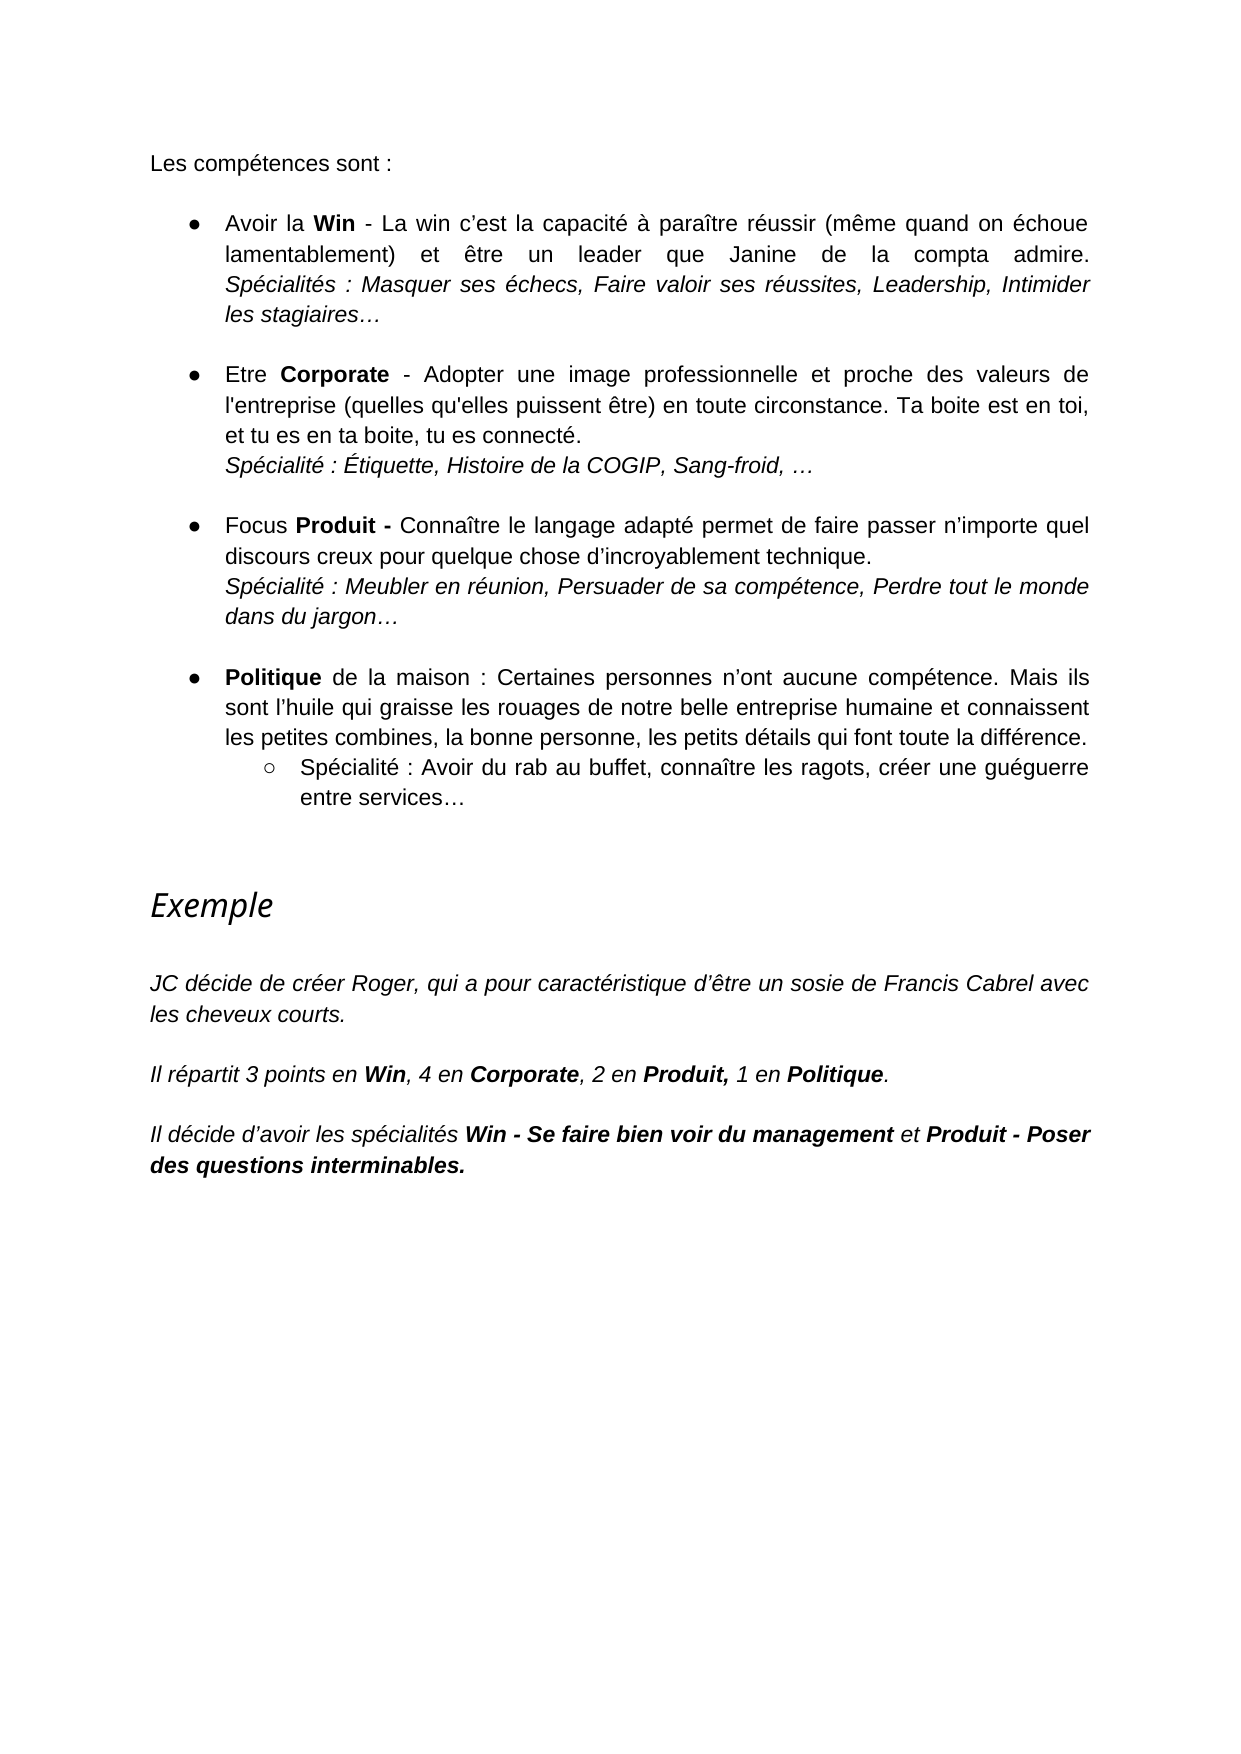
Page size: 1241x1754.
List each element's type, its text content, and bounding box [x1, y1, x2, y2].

list Focus Produit - Connaître le langage adapté permet de faire passer n’importe quel discours creux pour quelque chose d’incroyablement technique. [187, 512, 1090, 569]
list Etre Corporate - Adopter une image professionnelle et proche des valeurs de l'entreprise (quelles qu'elles puissent être) en toute circonstance. Ta boite est en toi, et tu es en ta boite, tu es connecté. [187, 361, 1090, 448]
list Spécialité : Avoir du rab au buffet, connaître les ragots, créer une guéguerre entre services… [262, 754, 1090, 811]
text Les compétences sont : [150, 150, 1090, 176]
subtitle Exemple [150, 882, 1090, 928]
text Spécialité : Meubler en réunion, Persuader de sa compétence, Perdre tout le monde dans du jargon… [225, 573, 1090, 629]
text Il répartit 3 points en Win, 4 en Corporate, 2 en Produit, 1 en Politique. [150, 1061, 1090, 1087]
text JC décide de créer Roger, qui a pour caractéristique d’être un sosie de Francis Cabrel avec les cheveux courts. [150, 970, 1090, 1027]
list Avoir la Win - La win c’est la capacité à paraître réussir (même quand on échoue lamentablement) et être un leader que Janine de la compta admire. Spécialités : Masquer ses échecs, Faire valoir ses réussites, Leadership, Intimider les stagiaires… [187, 210, 1090, 327]
text Spécialité : Étiquette, Histoire de la COGIP, Sang-froid, … [225, 452, 1090, 478]
list Politique de la maison : Certaines personnes n’ont aucune compétence. Mais ils sont l’huile qui graisse les rouages de notre belle entreprise humaine et connaissent les petites combines, la bonne personne, les petits détails qui font toute la différence. [187, 663, 1090, 750]
text Il décide d’avoir les spécialités Win - Se faire bien voir du management et Produit - Poser des questions interminables. [150, 1121, 1090, 1178]
